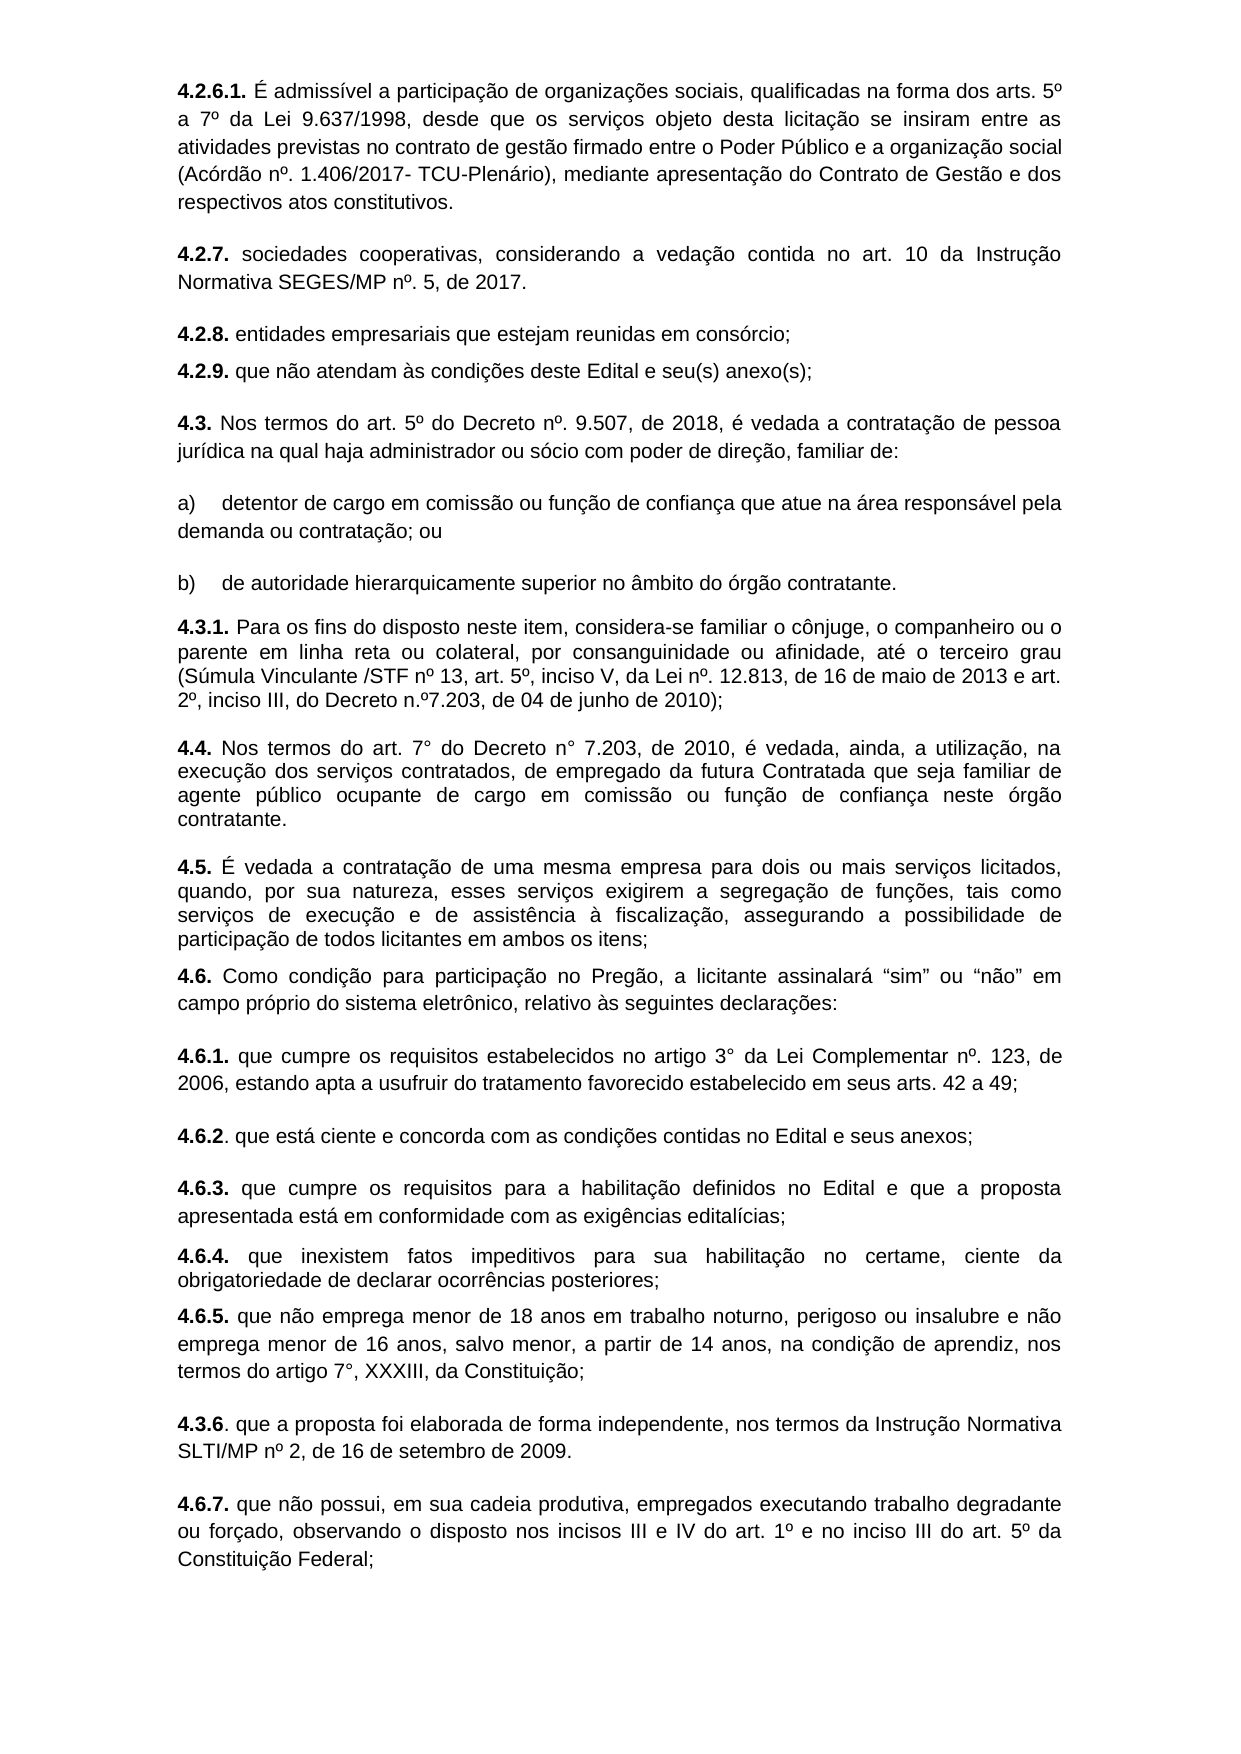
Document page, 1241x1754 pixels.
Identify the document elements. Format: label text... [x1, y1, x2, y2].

text 4.6.7. que não possui, em sua cadeia produtiva, empregados executando trabalho degradante ou forçado, observando o disposto nos incisos III e IV do art. 1º e no inciso III do art. 5º da Constituição Federal; [177, 1491, 1063, 1570]
text 4.2.6.1. É admissível a participação de organizações sociais, qualificadas na forma dos arts. 5º a 7º da Lei 9.637/1998, desde que os serviços objeto desta licitação se insiram entre as atividades previstas no contrato de gestão firmado entre o Poder Público e a organização social (Acórdão nº. 1.406/2017- TCU-Plenário), mediante apresentação do Contrato de Gestão e dos respectivos atos constitutivos. [177, 75, 1063, 214]
text 4.4. Nos termos do art. 7° do Decreto n° 7.203, de 2010, é vedada, ainda, a utilização, na execução dos serviços contratados, de empregado da futura Contratada que seja familiar de agente público ocupante de cargo em comissão ou função de confiança neste órgão contratante. [177, 735, 1063, 831]
list de autoridade hierarquicamente superior no âmbito do órgão contratante. [177, 571, 1063, 595]
text 4.6.4. que inexistem fatos impeditivos para sua habilitação no certame, ciente da obrigatoriedade de declarar ocorrências posteriores; [177, 1243, 1063, 1291]
text 4.6.5. que não emprega menor de 18 anos em trabalho noturno, perigoso ou insalubre e não emprega menor de 16 anos, salvo menor, a partir de 14 anos, na condição de aprendiz, nos termos do artigo 7°, XXXIII, da Constituição; [177, 1304, 1063, 1383]
text 4.3. Nos termos do art. 5º do Decreto nº. 9.507, de 2018, é vedada a contratação de pessoa jurídica na qual haja administrador ou sócio com poder de direção, familiar de: [177, 411, 1063, 463]
text 4.6.3. que cumpre os requisitos para a habilitação definidos no Edital e que a proposta apresentada está em conformidade com as exigências editalícias; [177, 1176, 1063, 1227]
text 4.5. É vedada a contratação de uma mesma empresa para dois ou mais serviços licitados, quando, por sua natureza, esses serviços exigirem a segregação de funções, tais como serviços de execução e de assistência à fiscalização, assegurando a possibilidade de participação de todos licitantes em ambos os itens; [177, 855, 1063, 951]
list detentor de cargo em comissão ou função de confiança que atue na área responsável pela demanda ou contratação; ou [177, 491, 1063, 542]
text 4.3.6. que a proposta foi elaborada de forma independente, nos termos da Instrução Normativa SLTI/MP nº 2, de 16 de setembro de 2009. [177, 1411, 1063, 1463]
text 4.3.1. Para os fins do disposto neste item, considera-se familiar o cônjuge, o companheiro ou o parente em linha reta ou colateral, por consanguinidade ou afinidade, até o terceiro grau (Súmula Vinculante /STF nº 13, art. 5º, inciso V, da Lei nº. 12.813, de 16 de maio de 2013 e art. 2º, inciso III, do Decreto n.º7.203, de 04 de junho de 2010); [177, 611, 1063, 711]
text 4.2.9. que não atendam às condições deste Edital e seu(s) anexo(s); [177, 359, 1063, 383]
text 4.2.7. sociedades cooperativas, considerando a vedação contida no art. 10 da Instrução Normativa SEGES/MP nº. 5, de 2017. [177, 242, 1063, 294]
text 4.6.2. que está ciente e concorda com as condições contidas no Edital e seus anexos; [177, 1123, 1063, 1147]
text 4.2.8. entidades empresariais que estejam reunidas em consórcio; [177, 322, 1063, 346]
text 4.6.1. que cumpre os requisitos estabelecidos no artigo 3° da Lei Complementar nº. 123, de 2006, estando apta a usufruir do tratamento favorecido estabelecido em seus arts. 42 a 49; [177, 1043, 1063, 1095]
text 4.6. Como condição para participação no Pregão, a licitante assinalará “sim” ou “não” em campo próprio do sistema eletrônico, relativo às seguintes declarações: [177, 963, 1063, 1015]
